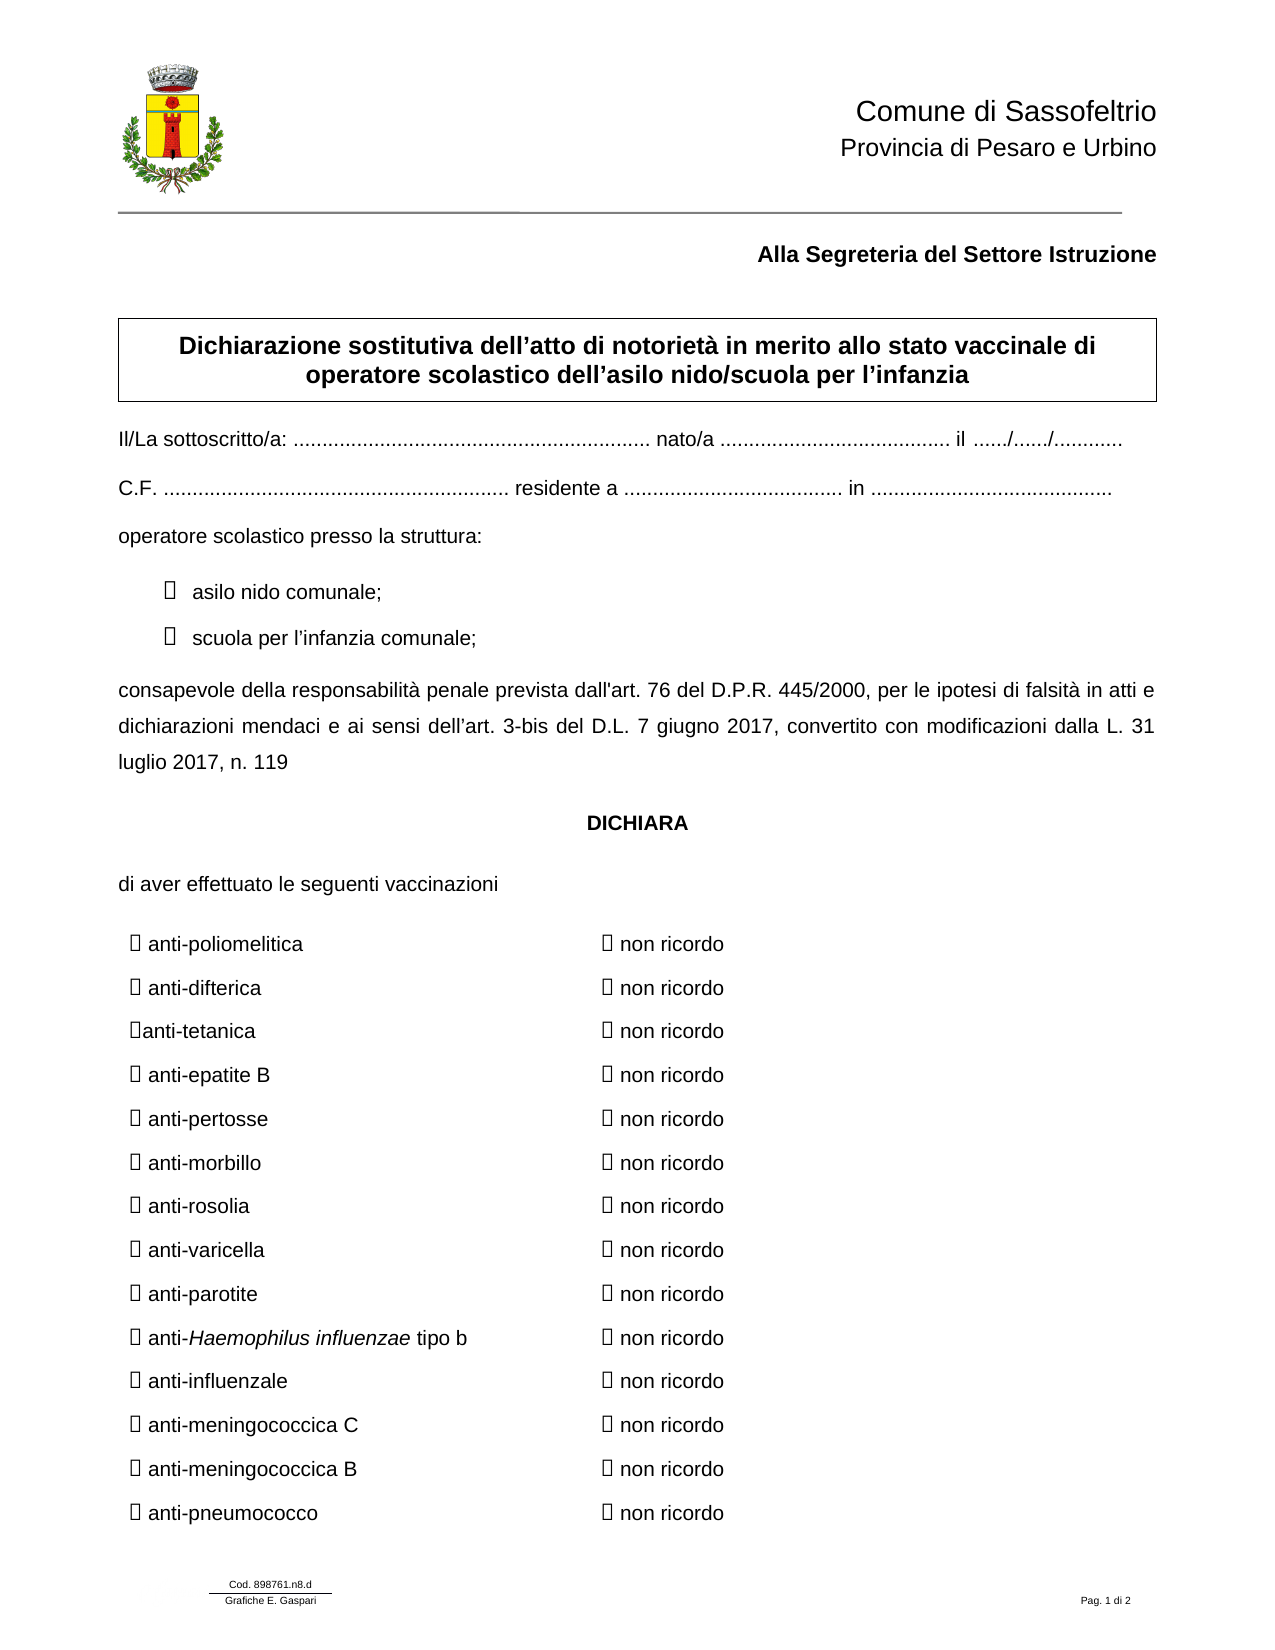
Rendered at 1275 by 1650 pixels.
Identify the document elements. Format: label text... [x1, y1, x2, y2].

text C.F. ............................................................ residente a ...................................... in .......................................... [118, 475, 1157, 499]
table_cell  anti-pertosse [117, 1096, 589, 1139]
text  scuola per l’infanzia comunale; [162, 619, 1157, 653]
text Il/La sottoscritto/a: .............................................................. nato/a ........................................ il ....../....../............ [118, 427, 1157, 451]
table_cell  non ricordo [589, 1139, 1156, 1183]
table_cell  non ricordo [589, 1314, 1156, 1358]
table_cell  anti-morbillo [117, 1139, 589, 1183]
table_cell  non ricordo [589, 1008, 1156, 1052]
text Provincia di Pesaro e Urbino [224, 133, 1157, 162]
table_cell  non ricordo [589, 1271, 1156, 1314]
table_header  anti-poliomelitica [117, 921, 589, 964]
table_cell  non ricordo [589, 1183, 1156, 1227]
table_cell  anti-Haemophilus influenzae tipo b [117, 1314, 589, 1358]
table_cell  anti-parotite [117, 1271, 589, 1314]
text consapevole della responsabilità penale prevista dall'art. 76 del D.P.R. 445/2000, per le ipotesi di falsità in atti e dichiarazioni mendaci e ai sensi dell’art. 3-bis del D.L. 7 giugno 2017, convertito con modificazioni dalla L. 31 luglio 2017, n. 119 [118, 678, 1157, 774]
table_header Dichiarazione sostitutiva dell’atto di notorietà in merito allo stato vaccinale di operatore scolastico dell’asilo nido/scuola per l’infanzia [119, 319, 1156, 401]
text Alla Segreteria del Settore Istruzione [118, 241, 1157, 267]
table_header  non ricordo [589, 921, 1156, 964]
table_cell  non ricordo [589, 1358, 1156, 1402]
table_cell  non ricordo [589, 1096, 1156, 1139]
text  asilo nido comunale; [162, 572, 1157, 606]
table_cell  anti-meningococcica B [117, 1446, 589, 1489]
text di aver effettuato le seguenti vaccinazioni [118, 872, 1157, 896]
table_cell  anti-influenzale [117, 1358, 589, 1402]
picture [122, 64, 224, 195]
table_cell  non ricordo [589, 1489, 1156, 1533]
table_cell  non ricordo [589, 1446, 1156, 1489]
text DICHIARA [118, 811, 1157, 835]
table_cell  non ricordo [589, 1402, 1156, 1446]
text operatore scolastico presso la struttura: [118, 524, 1157, 548]
table_cell  anti-difterica [117, 964, 589, 1008]
table_cell anti-tetanica [117, 1008, 589, 1052]
table_cell  non ricordo [589, 1227, 1156, 1271]
table_cell  anti-pneumococco [117, 1489, 589, 1533]
table_cell  anti-varicella [117, 1227, 589, 1271]
table_cell  anti-rosolia [117, 1183, 589, 1227]
text Comune di Sassofeltrio [224, 94, 1157, 128]
table_cell  anti-meningococcica C [117, 1402, 589, 1446]
table_cell  non ricordo [589, 1052, 1156, 1096]
table_cell  anti-epatite B [117, 1052, 589, 1096]
table_cell  non ricordo [589, 964, 1156, 1008]
